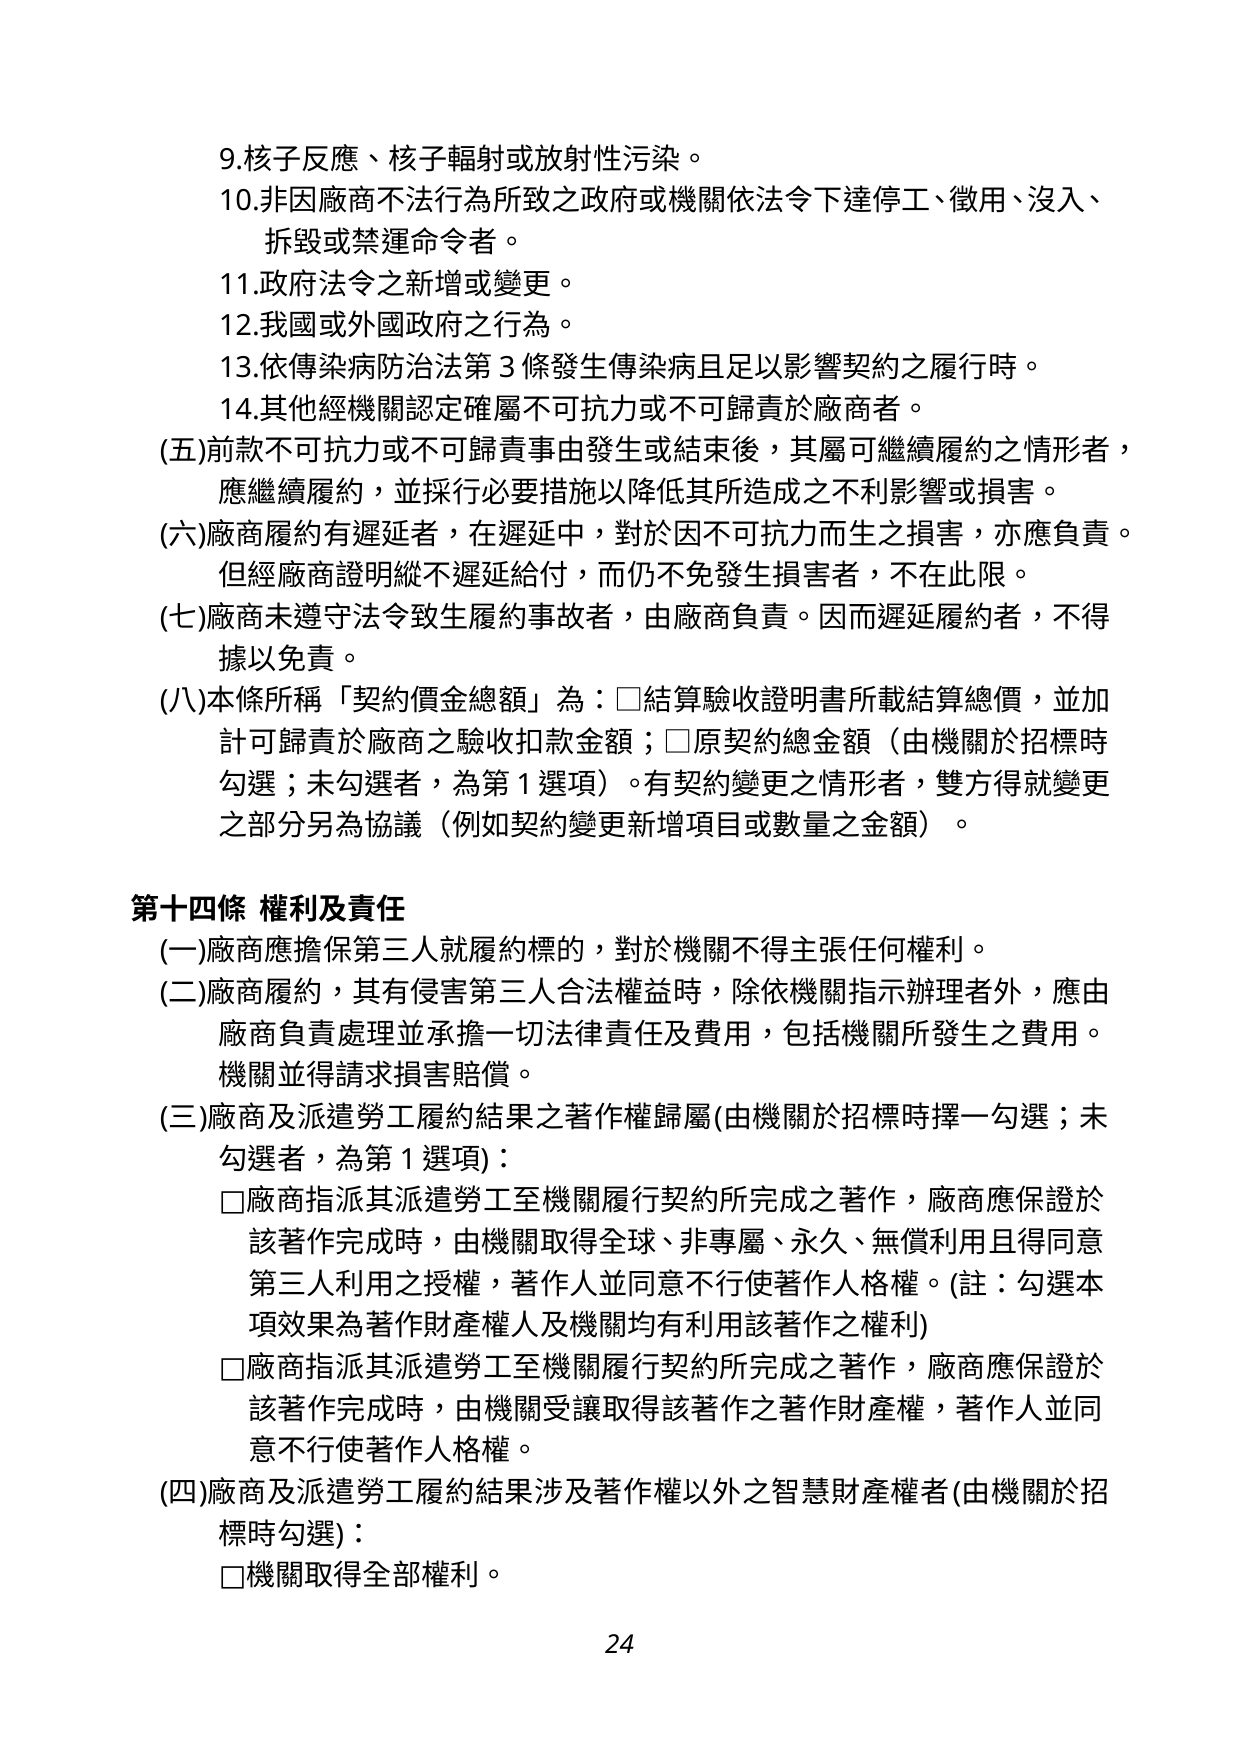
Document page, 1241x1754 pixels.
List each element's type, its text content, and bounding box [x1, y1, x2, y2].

text (八)本條所稱「契約價金總額」為：□結算驗收證明書所載結算總價，並加計可歸責於廠商之驗收扣款金額；□原契約總金額（由機關於招標時勾選；未勾選者，為第1選項）。有契約變更之情形者，雙方得就變更之部分另為協議（例如契約變更新增項目或數量之金額）。 [159, 677, 1110, 844]
text 14.其他經機關認定確屬不可抗力或不可歸責於廠商者。 [218, 386, 1104, 427]
text 10.非因廠商不法行為所致之政府或機關依法令下達停工、徵用、沒入、拆毀或禁運命令者。 [218, 177, 1104, 261]
text (二)廠商履約，其有侵害第三人合法權益時，除依機關指示辦理者外，應由廠商負責處理並承擔一切法律責任及費用，包括機關所發生之費用。機關並得請求損害賠償。 [159, 969, 1110, 1094]
text (六)廠商履約有遲延者，在遲延中，對於因不可抗力而生之損害，亦應負責。但經廠商證明縱不遲延給付，而仍不免發生損害者，不在此限。 [159, 511, 1110, 594]
text (五)前款不可抗力或不可歸責事由發生或結束後，其屬可繼續履約之情形者，應繼續履約，並採行必要措施以降低其所造成之不利影響或損害。 [159, 427, 1110, 511]
text (一)廠商應擔保第三人就履約標的，對於機關不得主張任何權利。 [159, 927, 1110, 969]
text 9.核子反應、核子輻射或放射性污染。 [218, 136, 1104, 177]
text 第十四條 權利及責任 [130, 886, 1110, 927]
text 12.我國或外國政府之行為。 [218, 302, 1104, 344]
text (七)廠商未遵守法令致生履約事故者，由廠商負責。因而遲延履約者，不得據以免責。 [159, 594, 1110, 677]
text □機關取得全部權利。 [218, 1552, 1104, 1594]
text (三)廠商及派遣勞工履約結果之著作權歸屬(由機關於招標時擇一勾選；未勾選者，為第1選項)： [159, 1094, 1110, 1177]
text (四)廠商及派遣勞工履約結果涉及著作權以外之智慧財產權者(由機關於招標時勾選)： [159, 1469, 1110, 1552]
text 11.政府法令之新增或變更。 [218, 261, 1104, 302]
text □廠商指派其派遣勞工至機關履行契約所完成之著作，廠商應保證於該著作完成時，由機關取得全球、非專屬、永久、無償利用且得同意第三人利用之授權，著作人並同意不行使著作人格權。(註：勾選本項效果為著作財產權人及機關均有利用該著作之權利) [218, 1177, 1104, 1344]
text □廠商指派其派遣勞工至機關履行契約所完成之著作，廠商應保證於該著作完成時，由機關受讓取得該著作之著作財產權，著作人並同意不行使著作人格權。 [218, 1344, 1104, 1469]
text 13.依傳染病防治法第3條發生傳染病且足以影響契約之履行時。 [218, 344, 1104, 386]
